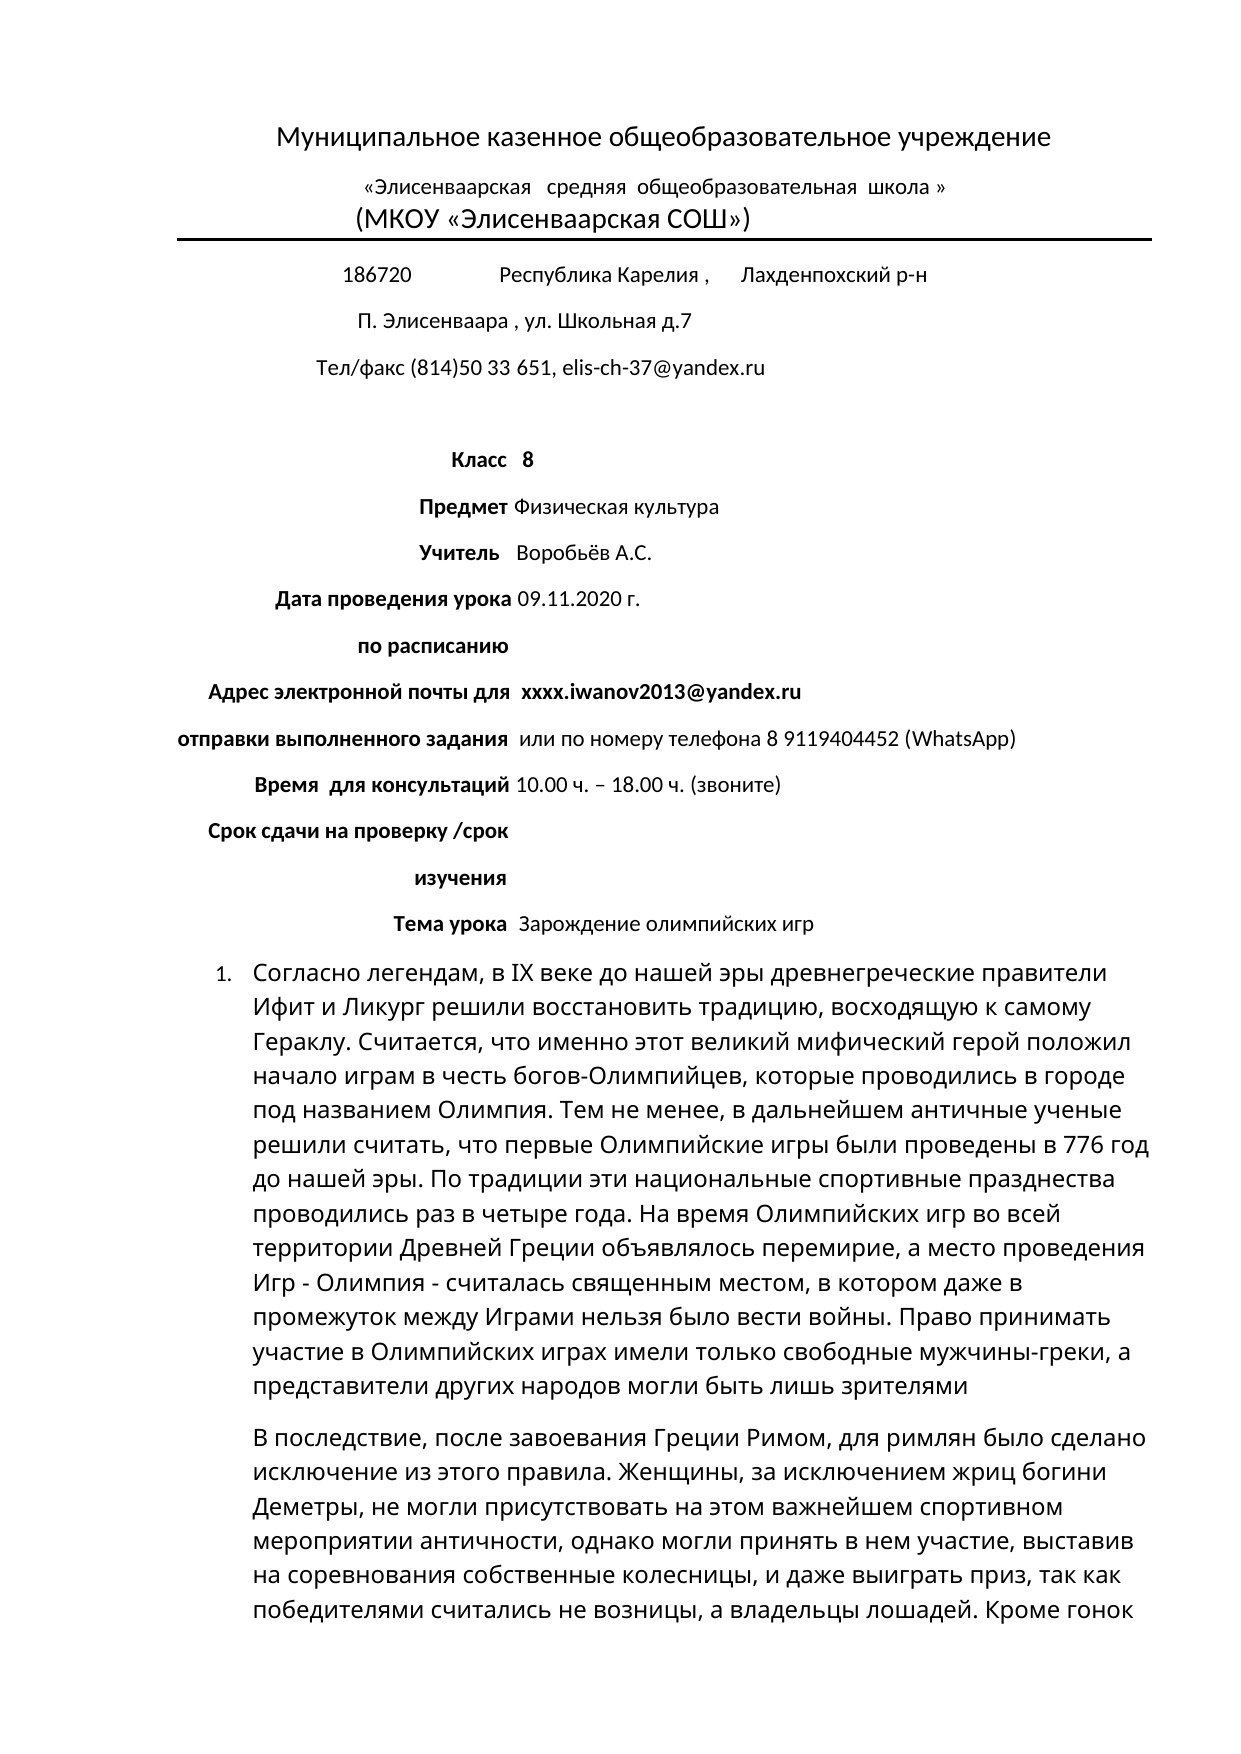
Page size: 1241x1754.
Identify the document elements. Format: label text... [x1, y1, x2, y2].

text Муниципальное казенное общеобразовательное учреждение [177, 118, 1152, 154]
text В последствие, после завоевания Греции Римом, для римлян было сделано исключение из этого правила. Женщины, за исключением жриц богини Деметры, не могли присутствовать на этом важнейшем спортивном мероприятии античности, однако могли принять в нем участие, выставив на соревнования собственные колесницы, и даже выиграть приз, так как победителями считались не возницы, а владельцы лошадей. Кроме гонок [252, 1420, 1152, 1625]
text «Элисенваарская средняя общеобразовательная школа » [177, 172, 1152, 201]
text Дата проведения урока 09.11.2020 г. [177, 584, 1152, 613]
text по расписанию [177, 631, 1152, 659]
text Предмет Физическая культура [177, 492, 1152, 520]
text Класс 8 [177, 446, 1152, 473]
text П. Элисенваара , ул. Школьная д.7 [177, 306, 1152, 334]
text Адрес электронной почты для xxxx.iwanov2013@yandex.ru [177, 677, 1152, 705]
text 186720 Республика Карелия , Лахденпохский р-н [177, 260, 1152, 288]
text Срок сдачи на проверку /срок [177, 816, 1152, 844]
text Тел/факс (814)50 33 651, elis-ch-37@yandex.ru [177, 353, 1152, 381]
text Учитель Воробьёв А.С. [177, 538, 1152, 566]
text (МКОУ «Элисенваарская СОШ») [177, 201, 1152, 238]
text отправки выполненного задания или по номеру телефона 8 9119404452 (WhatsApp) [177, 724, 1152, 752]
text изучения [177, 863, 1152, 891]
text Время для консультаций 10.00 ч. – 18.00 ч. (звоните) [177, 770, 1152, 798]
text Тема урока Зарождение олимпийских игр [177, 909, 1152, 937]
list Согласно легендам, в IX веке до нашей эры древнегреческие правители Ифит и Ликург решили восстановить традицию, восходящую к самому Гераклу. Считается, что именно этот великий мифический герой положил начало играм в честь богов-Олимпийцев, которые проводились в городе под названием Олимпия. Тем не менее, в дальнейшем античные ученые решили считать, что первые Олимпийские игры были проведены в 776 год до нашей эры. По традиции эти национальные спортивные празднества проводились раз в четыре года. На время Олимпийских игр во всей территории Древней Греции объявлялось перемирие, а место проведения Игр - Олимпия - считалась священным местом, в котором даже в промежуток между Играми нельзя было вести войны. Право принимать участие в Олимпийских играх имели только свободные мужчины-греки, а представители других народов могли быть лишь зрителями [215, 955, 1152, 1402]
